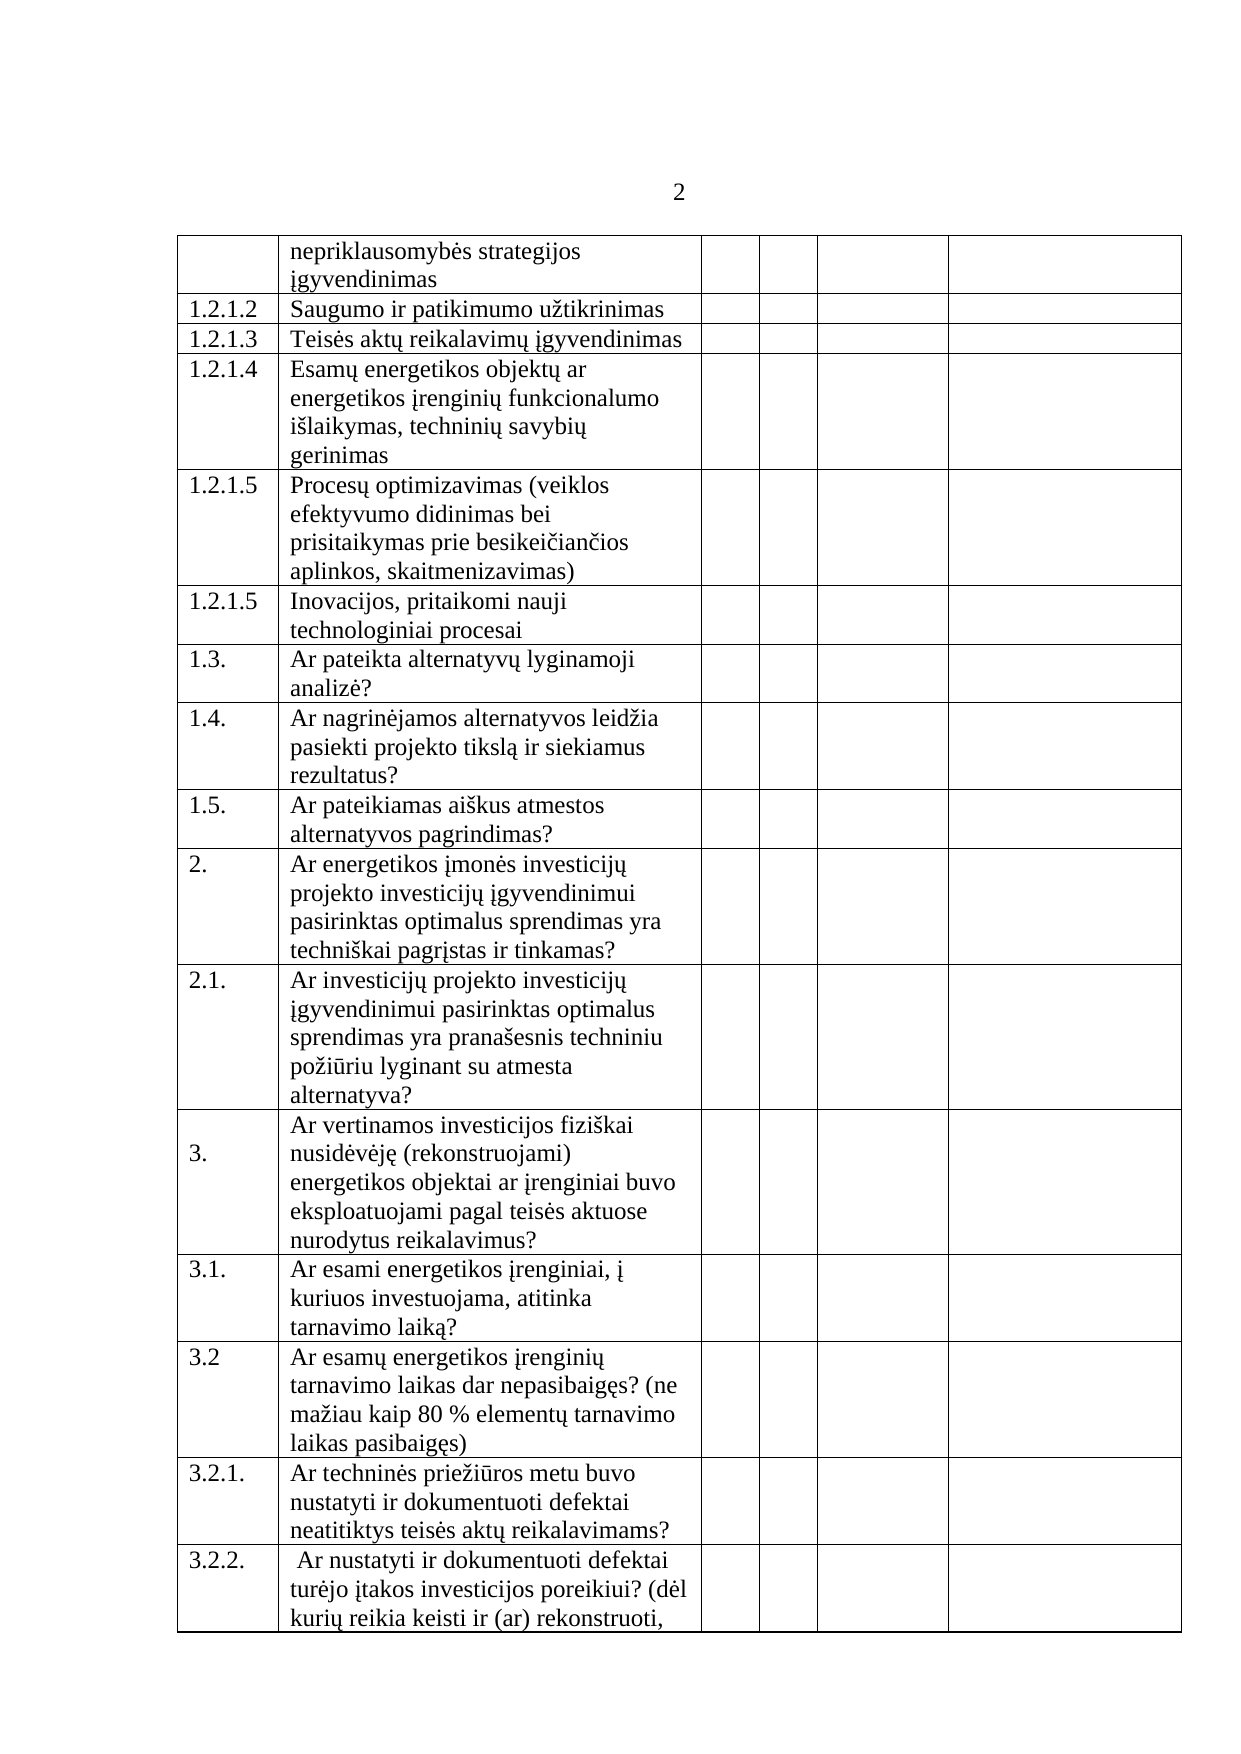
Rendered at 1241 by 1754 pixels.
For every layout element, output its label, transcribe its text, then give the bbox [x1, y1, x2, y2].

table_cell [818, 236, 948, 293]
table_cell [818, 849, 948, 964]
table_cell [760, 645, 817, 702]
table_cell [702, 236, 759, 293]
table_cell [702, 1545, 759, 1631]
table_cell 3.1. [178, 1255, 278, 1341]
table_cell 2.1. [178, 965, 278, 1109]
table_cell [818, 354, 948, 469]
table_cell 1.3. [178, 645, 278, 702]
table_cell [949, 645, 1181, 702]
table_cell [818, 294, 948, 323]
table_cell 1.4. [178, 703, 278, 789]
table_cell [818, 1545, 948, 1631]
table_cell [760, 1255, 817, 1341]
table_cell [760, 470, 817, 585]
table_cell [760, 1458, 817, 1544]
table_cell 1.2.1.3 [178, 324, 278, 353]
table_cell [949, 470, 1181, 585]
table_cell [818, 1458, 948, 1544]
table_cell [949, 354, 1181, 469]
table_cell [702, 1110, 759, 1253]
table_cell Ar pateikta alternatyvų lyginamoji analizė? [279, 645, 701, 702]
table_cell Ar pateikiamas aiškus atmestos alternatyvos pagrindimas? [279, 790, 701, 848]
table_cell Ar esamų energetikos įrenginių tarnavimo laikas dar nepasibaigęs? (ne mažiau kaip 80 % elementų tarnavimo laikas pasibaigęs) [279, 1342, 701, 1457]
table_cell Inovacijos, pritaikomi nauji technologiniai procesai [279, 586, 701, 643]
table_cell 3.2 [178, 1342, 278, 1457]
table_cell [949, 294, 1181, 323]
table_cell [702, 294, 759, 323]
table_cell Ar energetikos įmonės investicijų projekto investicijų įgyvendinimui pasirinktas optimalus sprendimas yra techniškai pagrįstas ir tinkamas? [279, 849, 701, 964]
table_cell [949, 586, 1181, 643]
table_cell Ar techninės priežiūros metu buvo nustatyti ir dokumentuoti defektai neatitiktys teisės aktų reikalavimams? [279, 1458, 701, 1544]
table_cell [949, 703, 1181, 789]
table_cell Saugumo ir patikimumo užtikrinimas [279, 294, 701, 323]
table_cell [702, 586, 759, 643]
table_cell [818, 703, 948, 789]
table_cell [818, 586, 948, 643]
table_cell [760, 1110, 817, 1253]
table_cell [760, 294, 817, 323]
table_cell 1.2.1.5 [178, 586, 278, 643]
table_cell [949, 1458, 1181, 1544]
table_cell [949, 236, 1181, 293]
table_cell [818, 790, 948, 848]
table_cell [760, 790, 817, 848]
table_cell nepriklausomybės strategijos įgyvendinimas [279, 236, 701, 293]
table_cell [818, 1342, 948, 1457]
table_cell [949, 790, 1181, 848]
table_cell Procesų optimizavimas (veiklos efektyvumo didinimas bei prisitaikymas prie besikeičiančios aplinkos, skaitmenizavimas) [279, 470, 701, 585]
table_cell 2. [178, 849, 278, 964]
table_cell [949, 849, 1181, 964]
table_cell [760, 965, 817, 1109]
table_cell [949, 1110, 1181, 1253]
table_cell 1.5. [178, 790, 278, 848]
table_cell [760, 354, 817, 469]
table_cell [702, 790, 759, 848]
table_cell [760, 586, 817, 643]
table_cell Ar esami energetikos įrenginiai, į kuriuos investuojama, atitinka tarnavimo laiką? [279, 1255, 701, 1341]
table_cell Esamų energetikos objektų ar energetikos įrenginių funkcionalumo išlaikymas, techninių savybių gerinimas [279, 354, 701, 469]
table_cell [818, 965, 948, 1109]
table_cell [178, 236, 278, 293]
table_cell [760, 703, 817, 789]
table_cell [818, 1110, 948, 1253]
table_cell Ar investicijų projekto investicijų įgyvendinimui pasirinktas optimalus sprendimas yra pranašesnis techniniu požiūriu lyginant su atmesta alternatyva? [279, 965, 701, 1109]
table_cell [702, 965, 759, 1109]
table_cell [702, 849, 759, 964]
table_cell 3.2.1. [178, 1458, 278, 1544]
table_cell [702, 645, 759, 702]
table_cell [818, 324, 948, 353]
table_cell [702, 1255, 759, 1341]
table_cell Ar nustatyti ir dokumentuoti defektai turėjo įtakos investicijos poreikiui? (dėl kurių reikia keisti ir (ar) rekonstruoti, [279, 1545, 701, 1631]
table_cell [949, 1545, 1181, 1631]
table_cell [702, 470, 759, 585]
table_cell [702, 703, 759, 789]
table_cell Ar nagrinėjamos alternatyvos leidžia pasiekti projekto tikslą ir siekiamus rezultatus? [279, 703, 701, 789]
table_cell [760, 236, 817, 293]
table_cell [818, 645, 948, 702]
table_cell 1.2.1.4 [178, 354, 278, 469]
table_cell [949, 965, 1181, 1109]
table_cell 3. [178, 1110, 278, 1253]
table_cell [760, 1342, 817, 1457]
table_cell Ar vertinamos investicijos fiziškai nusidėvėję (rekonstruojami) energetikos objektai ar įrenginiai buvo eksploatuojami pagal teisės aktuose nurodytus reikalavimus? [279, 1110, 701, 1253]
table_cell [760, 1545, 817, 1631]
table_cell [702, 354, 759, 469]
table_cell [818, 1255, 948, 1341]
table_cell [702, 1458, 759, 1544]
table_cell 3.2.2. [178, 1545, 278, 1631]
table_cell [760, 324, 817, 353]
table_cell [949, 1342, 1181, 1457]
table_cell [702, 1342, 759, 1457]
table_cell [818, 470, 948, 585]
table_cell Teisės aktų reikalavimų įgyvendinimas [279, 324, 701, 353]
table_cell [760, 849, 817, 964]
table_cell [949, 324, 1181, 353]
table_cell [702, 324, 759, 353]
table_cell 1.2.1.2 [178, 294, 278, 323]
table_cell [949, 1255, 1181, 1341]
table_cell 1.2.1.5 [178, 470, 278, 585]
